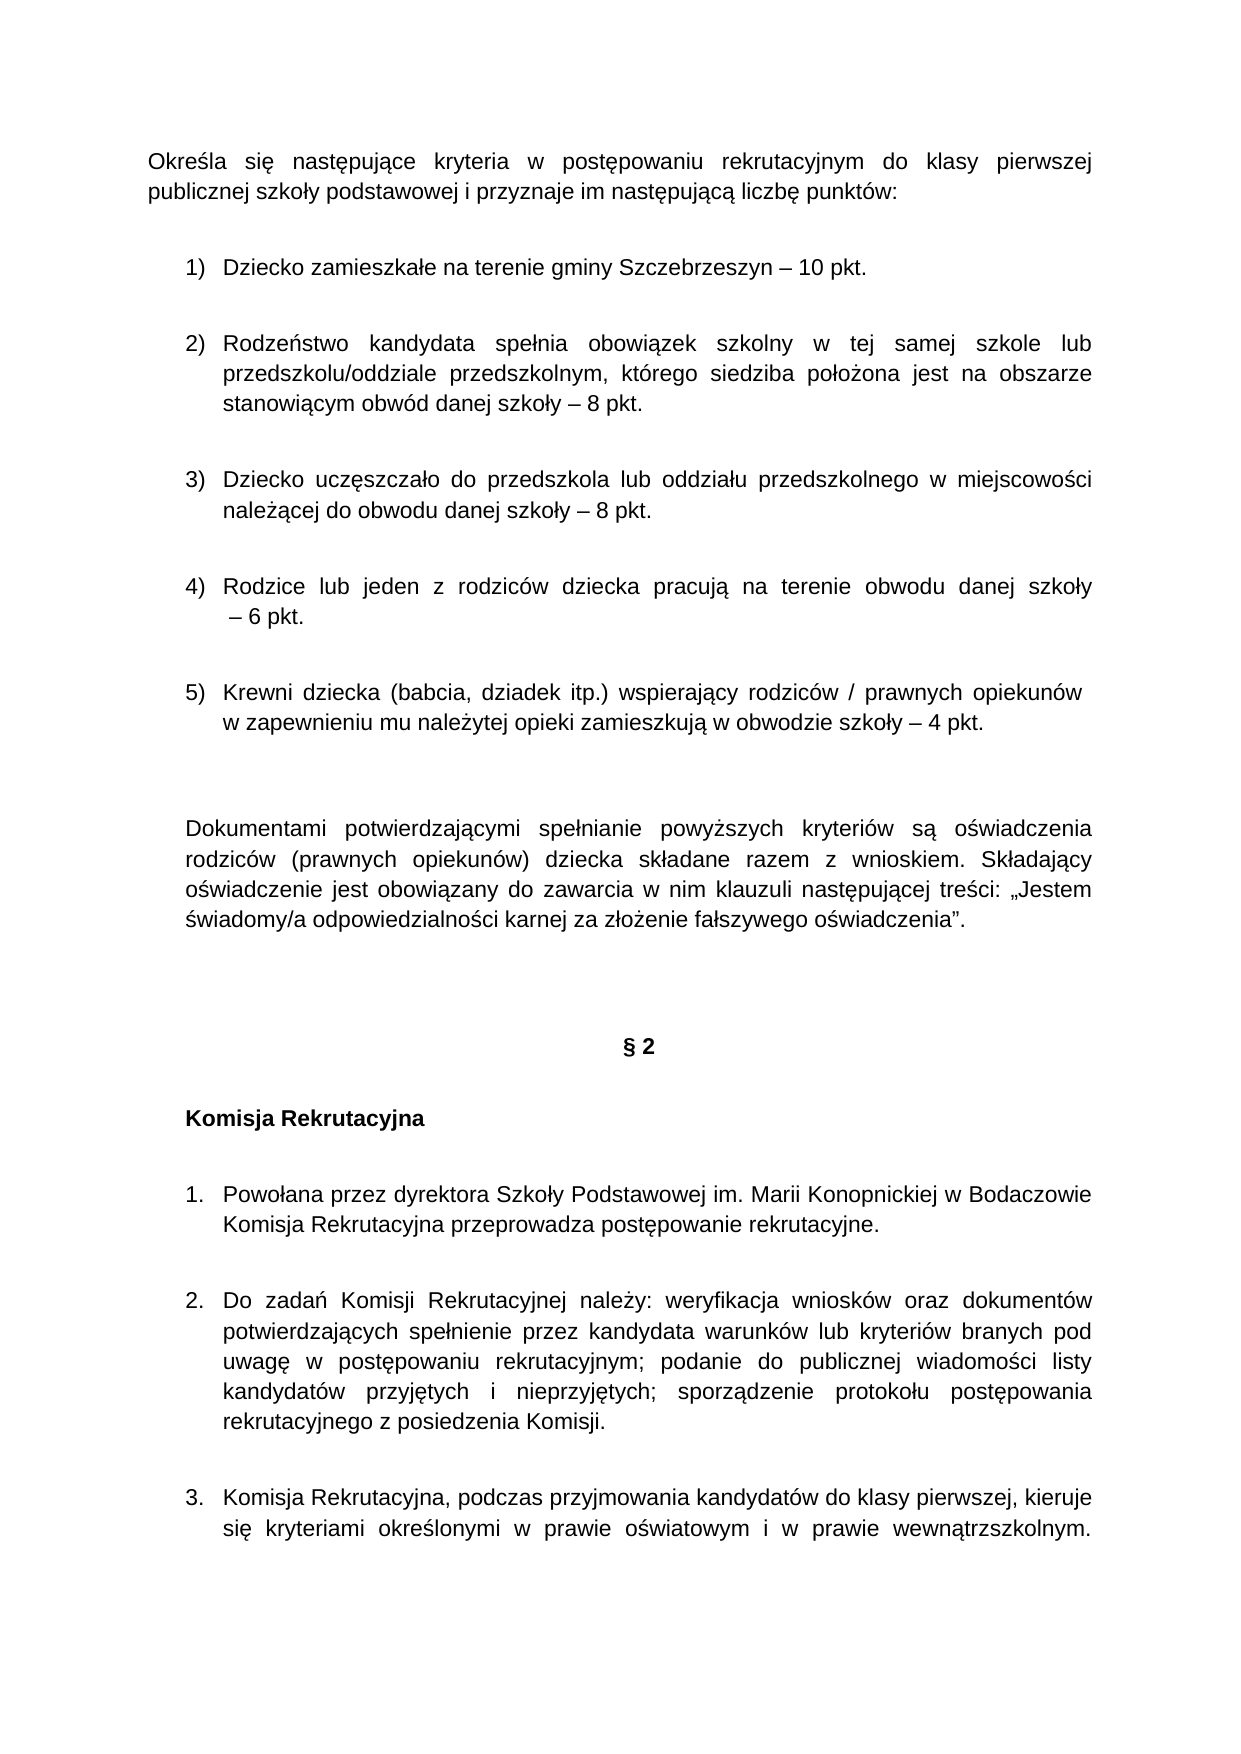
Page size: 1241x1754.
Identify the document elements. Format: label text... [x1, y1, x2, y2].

list Określa się następujące kryteria w postępowaniu rekrutacyjnym do klasy pierwszej publicznej szkoły podstawowej i przyznaje im następującą liczbę punktów: [148, 148, 1093, 204]
list Rodzeństwo kandydata spełnia obowiązek szkolny w tej samej szkole lub przedszkolu/oddziale przedszkolnym, którego siedziba położona jest na obszarze stanowiącym obwód danej szkoły – 8 pkt. [185, 330, 1093, 417]
text § 2 [185, 1033, 1093, 1059]
list Rodzice lub jeden z rodziców dziecka pracują na terenie obwodu danej szkoły – 6 pkt. [185, 573, 1093, 629]
list Dziecko zamieszkałe na terenie gminy Szczebrzeszyn – 10 pkt. [185, 254, 1093, 280]
list Dokumentami potwierdzającymi spełnianie powyższych kryteriów są oświadczenia rodziców (prawnych opiekunów) dziecka składane razem z wnioskiem. Składający oświadczenie jest obowiązany do zawarcia w nim klauzuli następującej treści: „Jestem świadomy/a odpowiedzialności karnej za złożenie fałszywego oświadczenia”. [185, 785, 1093, 932]
list Komisja Rekrutacyjna, podczas przyjmowania kandydatów do klasy pierwszej, kieruje się kryteriami określonymi w prawie oświatowym i w prawie wewnątrzszkolnym. [185, 1484, 1093, 1601]
list Dziecko uczęszczało do przedszkola lub oddziału przedszkolnego w miejscowości należącej do obwodu danej szkoły – 8 pkt. [185, 466, 1093, 523]
list Powołana przez dyrektora Szkoły Podstawowej im. Marii Konopnickiej w Bodaczowie Komisja Rekrutacyjna przeprowadza postępowanie rekrutacyjne. [185, 1181, 1093, 1238]
list Komisja Rekrutacyjna [185, 1105, 1093, 1132]
list Krewni dziecka (babcia, dziadek itp.) wspierający rodziców / prawnych opiekunów w zapewnieniu mu należytej opieki zamieszkują w obwodzie szkoły – 4 pkt. [185, 679, 1093, 735]
list Do zadań Komisji Rekrutacyjnej należy: weryfikacja wniosków oraz dokumentów potwierdzających spełnienie przez kandydata warunków lub kryteriów branych pod uwagę w postępowaniu rekrutacyjnym; podanie do publicznej wiadomości listy kandydatów przyjętych i nieprzyjętych; sporządzenie protokołu postępowania rekrutacyjnego z posiedzenia Komisji. [185, 1287, 1093, 1435]
